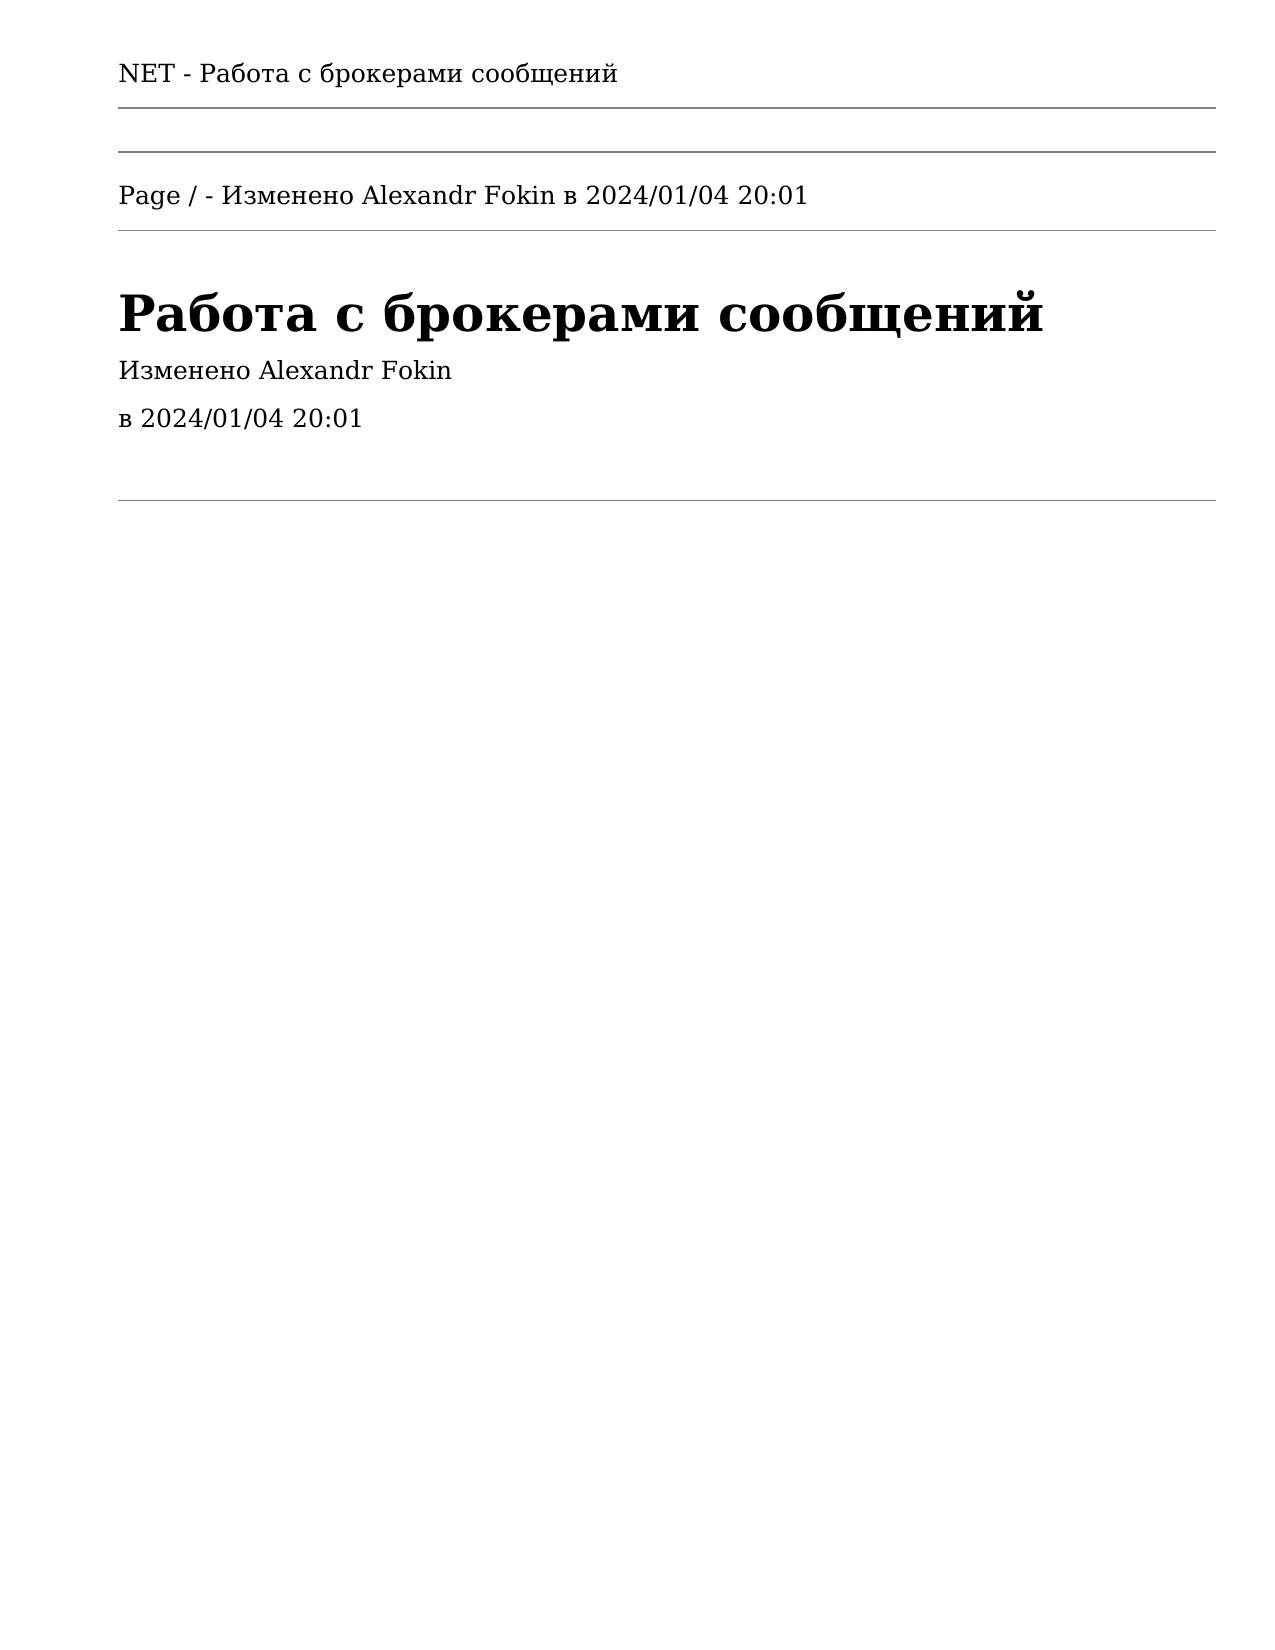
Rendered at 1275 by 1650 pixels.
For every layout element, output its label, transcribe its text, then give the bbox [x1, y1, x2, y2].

subtitle Работа с брокерами сообщений [118, 284, 1216, 343]
text Изменено Alexandr Fokin [118, 356, 1216, 385]
text NET - Работа с брокерами сообщений [118, 59, 1216, 88]
text в 2024/01/04 20:01 [118, 404, 1216, 433]
text Page / - Изменено Alexandr Fokin в 2024/01/04 20:01 [118, 182, 1216, 211]
